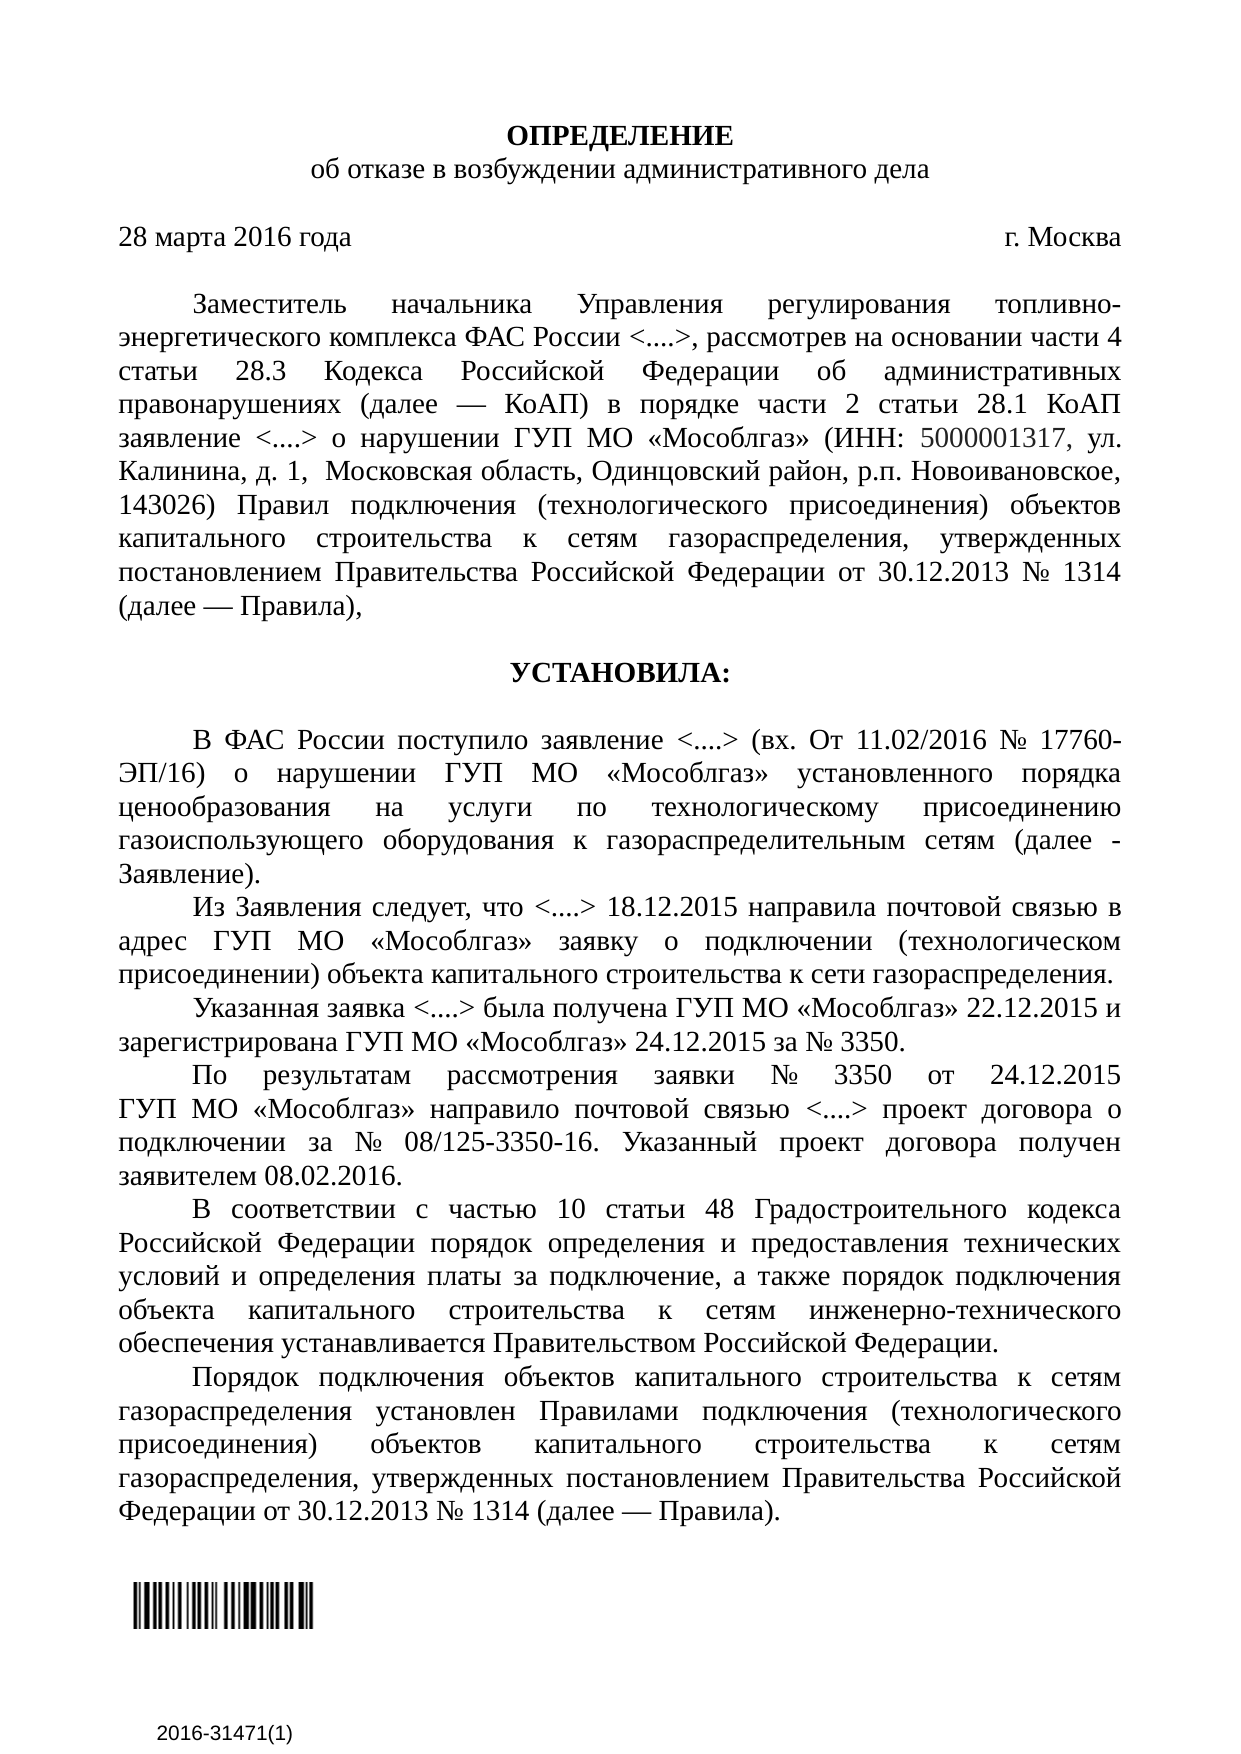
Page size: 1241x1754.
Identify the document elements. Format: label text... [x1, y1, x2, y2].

text УСТАНОВИЛА: [118, 655, 1122, 688]
text По результатам рассмотрения заявки № 3350 от 24.12.2015 ГУП МО «Мособлгаз» направило почтовой связью <....> проект договора о подключении за № 08/125-3350-16. Указанный проект договора получен заявителем 08.02.2016. [118, 1057, 1122, 1191]
text ОПРЕДЕЛЕНИЕ [118, 118, 1122, 152]
text Порядок подключения объектов капитального строительства к сетям газораспределения установлен Правилами подключения (технологического присоединения) объектов капитального строительства к сетям газораспределения, утвержденных постановлением Правительства Российской Федерации от 30.12.2013 № 1314 (далее — Правила). [118, 1359, 1122, 1527]
text Заместитель начальника Управления регулирования топливно-энергетического комплекса ФАС России <....>, рассмотрев на основании части 4 статьи 28.3 Кодекса Российской Федерации об административных правонарушениях (далее — КоАП) в порядке части 2 статьи 28.1 КоАП заявление <....> о нарушении ГУП МО «Мособлгаз» (ИНН: 5000001317, ул. Калинина, д. 1, Московская область, Одинцовский район, р.п. Новоивановское, 143026) Правил подключения (технологического присоединения) объектов капитального строительства к сетям газораспределения, утвержденных постановлением Правительства Российской Федерации от 30.12.2013 № 1314 (далее — Правила), [118, 286, 1122, 621]
text об отказе в возбуждении административного дела [118, 152, 1122, 185]
text В ФАС России поступило заявление <....> (вх. От 11.02/2016 № 17760-ЭП/16) о нарушении ГУП МО «Мособлгаз» установленного порядка ценообразования на услуги по технологическому присоединению газоиспользующего оборудования к газораспределительным сетям (далее - Заявление). [118, 722, 1122, 889]
picture [118, 1582, 331, 1629]
text В соответствии с частью 10 статьи 48 Градостроительного кодекса Российской Федерации порядок определения и предоставления технических условий и определения платы за подключение, а также порядок подключения объекта капитального строительства к сетям инженерно-технического обеспечения устанавливается Правительством Российской Федерации. [118, 1191, 1122, 1359]
text 28 марта 2016 года г. Москва [118, 219, 1122, 252]
text Из Заявления следует, что <....> 18.12.2015 направила почтовой связью в адрес ГУП МО «Мособлгаз» заявку о подключении (технологическом присоединении) объекта капитального строительства к сети газораспределения. [118, 889, 1122, 990]
text Указанная заявка <....> была получена ГУП МО «Мособлгаз» 22.12.2015 и зарегистрирована ГУП МО «Мособлгаз» 24.12.2015 за № 3350. [118, 990, 1122, 1057]
